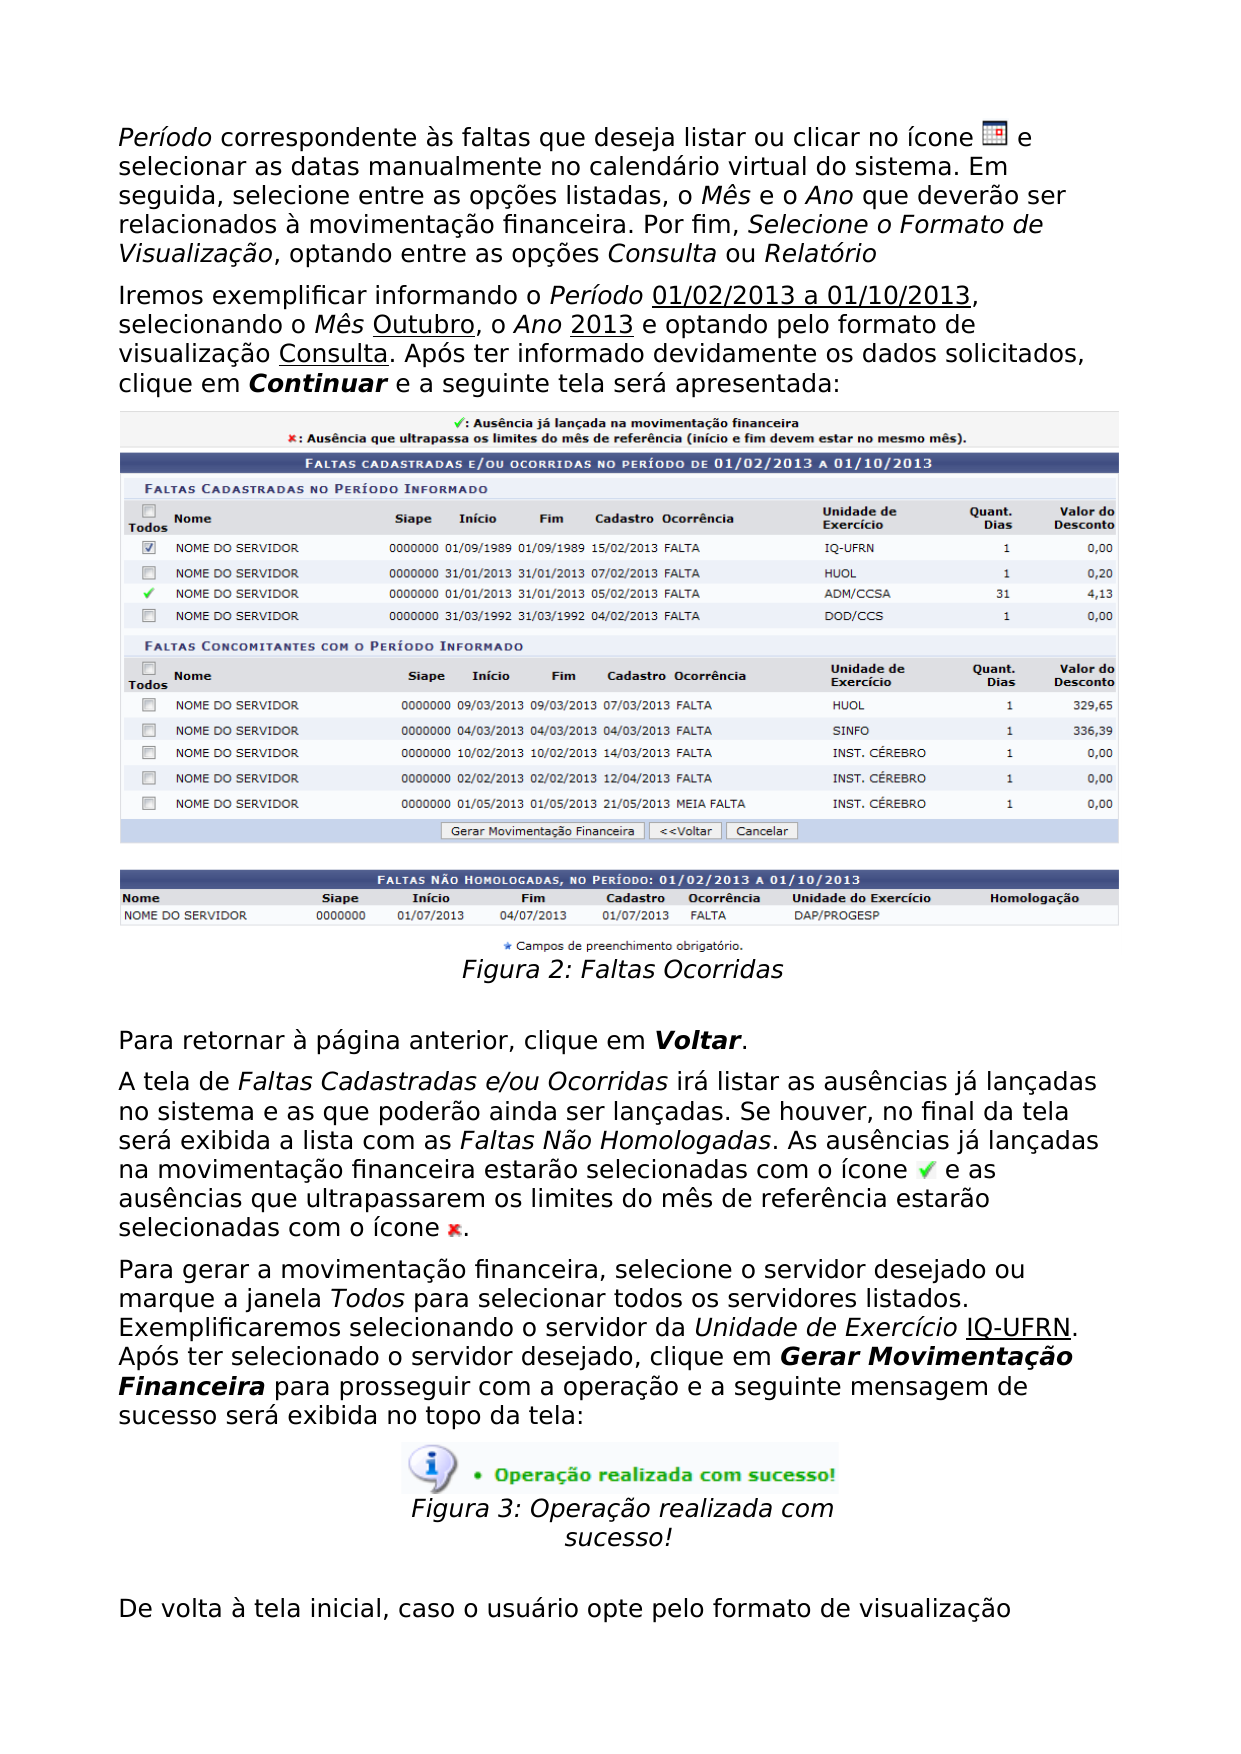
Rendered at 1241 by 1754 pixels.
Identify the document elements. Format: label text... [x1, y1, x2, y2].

text Para gerar a movimentação financeira, selecione o servidor desejado ou marque a janela Todos para selecionar todos os servidores listados. Exemplificaremos selecionando o servidor da Unidade de Exercício IQ-UFRN. Após ter selecionado o servidor desejado, clique em Gerar Movimentação Financeira para prosseguir com a operação e a seguinte mensagem de sucesso será exibida no topo da tela: [118, 1255, 1122, 1430]
text De volta à tela inicial, caso o usuário opte pelo formato de visualização [118, 1594, 1122, 1623]
text Iremos exemplificar informando o Período 01/02/2013 a 01/10/2013, selecionando o Mês Outubro, o Ano 2013 e optando pelo formato de visualização Consulta. Após ter informado devidamente os dados solicitados, clique em Continuar e a seguinte tela será apresentada: [118, 281, 1122, 398]
picture [982, 118, 1009, 147]
text Figura 3: Operação realizada com sucesso! [401, 1494, 839, 1552]
text Figura 2: Faltas Ocorridas [118, 955, 1122, 984]
picture [118, 410, 1123, 955]
text Período correspondente às faltas que deseja listar ou clicar no ícone e selecionar as datas manualmente no calendário virtual do sistema. Em seguida, selecione entre as opções listadas, o Mês e o Ano que deverão ser relacionados à movimentação financeira. Por fim, Selecione o Formato de Visualização, optando entre as opções Consulta ou Relatório [118, 118, 1122, 269]
text Para retornar à página anterior, clique em Voltar. [118, 1026, 1122, 1055]
picture [447, 1224, 462, 1237]
picture [401, 1442, 839, 1494]
picture [916, 1161, 937, 1179]
text A tela de Faltas Cadastradas e/ou Ocorridas irá listar as ausências já lançadas no sistema e as que poderão ainda ser lançadas. Se houver, no final da tela será exibida a lista com as Faltas Não Homologadas. As ausências já lançadas na movimentação financeira estarão selecionadas com o ícone e as ausências que ultrapassarem os limites do mês de referência estarão selecionadas com o ícone . [118, 1067, 1122, 1242]
